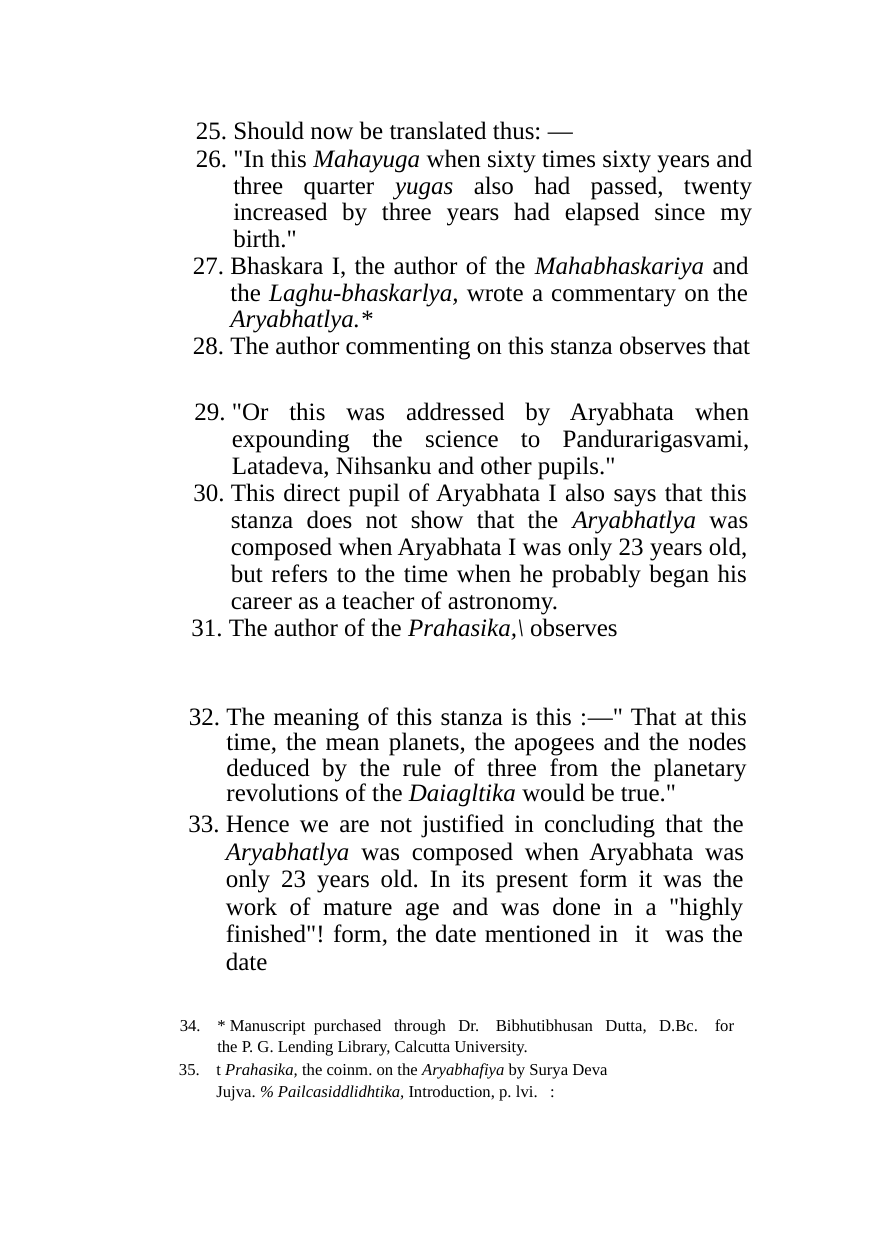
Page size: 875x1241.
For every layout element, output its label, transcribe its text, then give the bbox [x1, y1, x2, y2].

list The meaning of this stanza is this :—" That at this time, the mean planets, the apogees and the nodes deduced by the rule of three from the planetary revolutions of the Daiagltika would be true." [189, 704, 747, 807]
list The author of the Prahasika,\ observes [191, 615, 756, 642]
list Should now be translated thus: — [196, 118, 756, 144]
list "Or this was addressed by Aryabhata when expounding the science to Pandurarigasvami, Latadeva, Nihsanku and other pupils." [194, 399, 749, 480]
list "In this Mahayuga when sixty times sixty years and three quarter yugas also had passed, twenty increased by three years had elapsed since my birth." [196, 147, 752, 252]
list Hence we are not justified in concluding that the Aryabhatlya was composed when Aryabhata was only 23 years old. In its present form it was the work of mature age and was done in a "highly finished"! form, the date mentioned in it was the date [188, 811, 744, 976]
list t Prahasika, the coinm. on the Aryabhafiya by Surya Deva Jujva. % Pailcasiddlidhtika, Introduction, p. lvi. : [179, 1057, 628, 1102]
list This direct pupil of Aryabhata I also says that this stanza does not show that the Aryabhatlya was composed when Aryabhata I was only 23 years old, but refers to the time when he probably began his career as a teacher of astronomy. [193, 480, 748, 615]
list The author commenting on this stanza observes that [193, 333, 756, 360]
list Bhaskara I, the author of the Mahabhaskariya and the Laghu-bhaskarlya, wrote a commentary on the Aryabhatlya.* [193, 253, 748, 333]
list * Manuscript purchased through Dr. Bibhutibhusan Dutta, D.Bc. for the P. G. Lending Library, Calcutta University. [179, 1014, 756, 1057]
